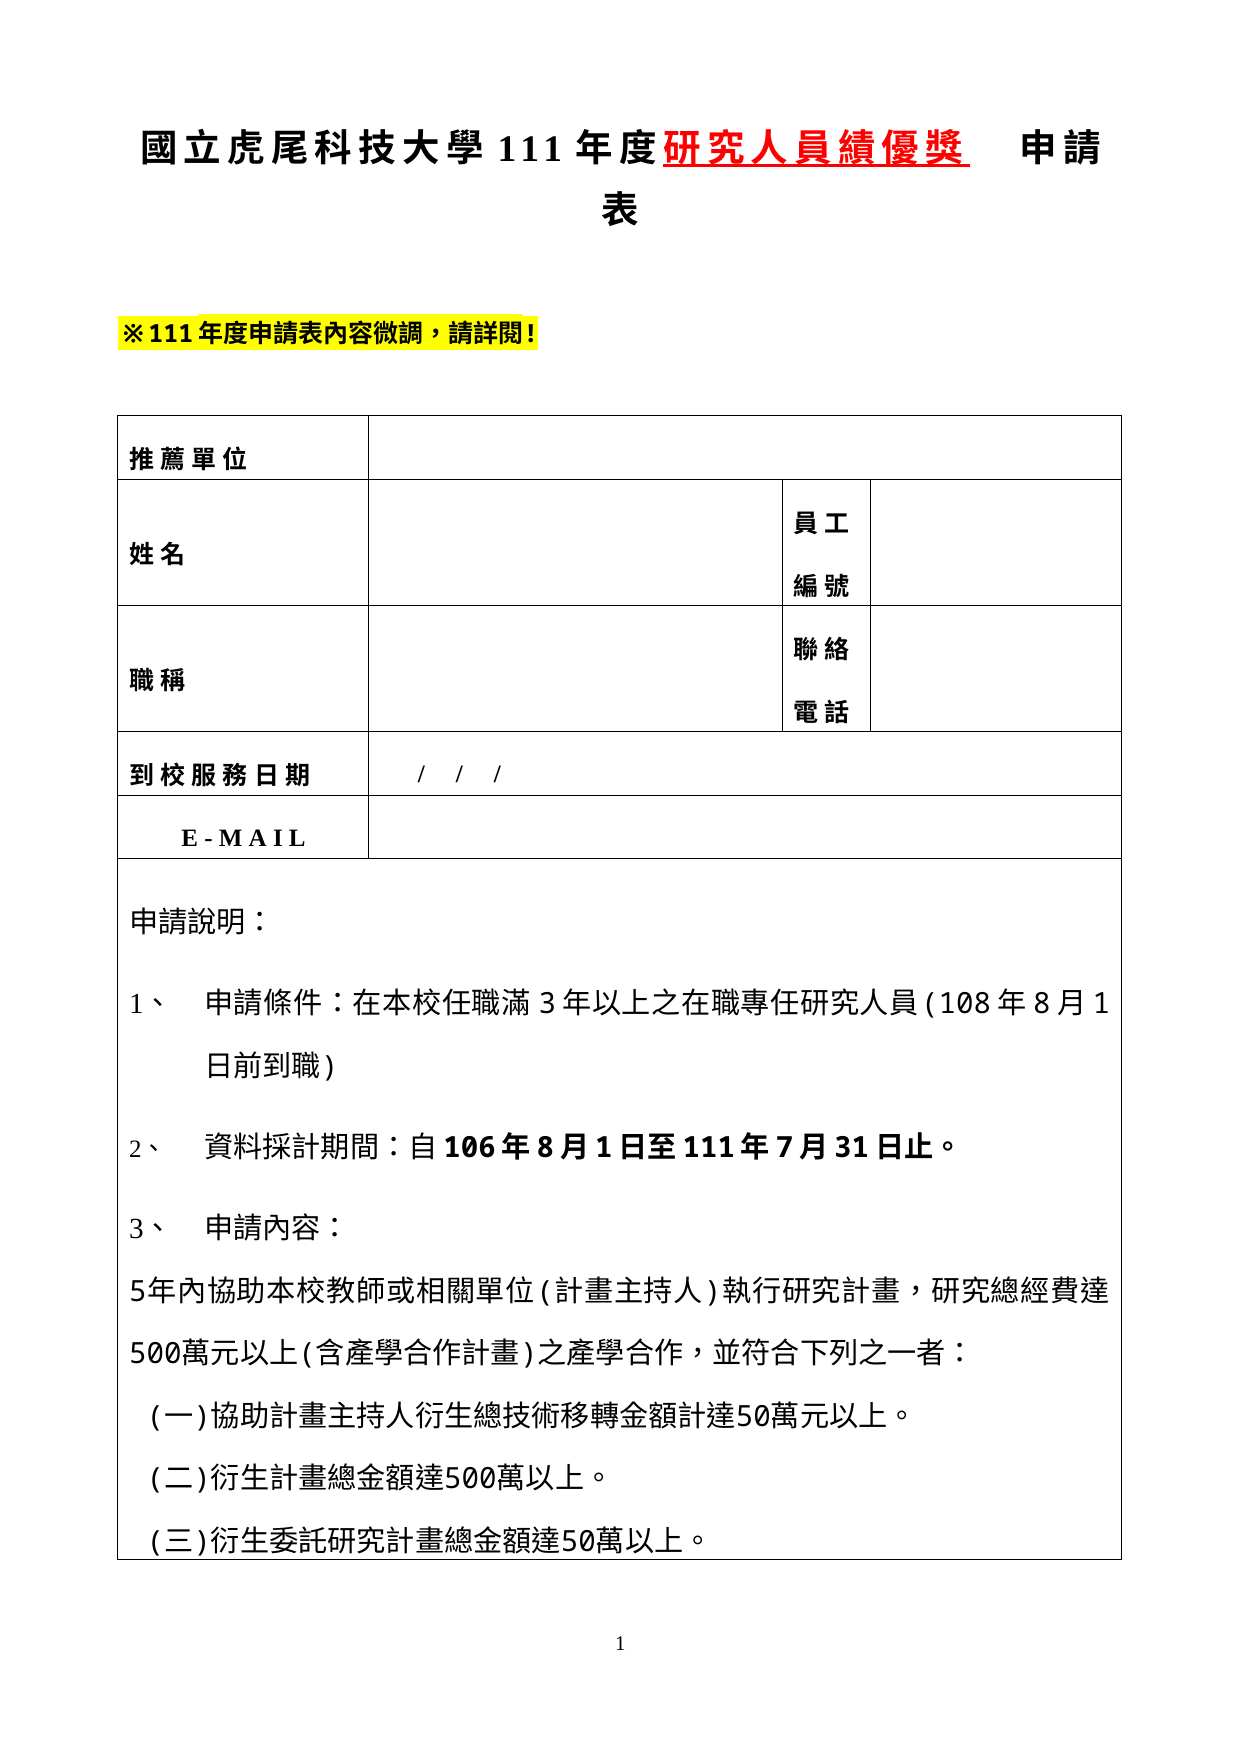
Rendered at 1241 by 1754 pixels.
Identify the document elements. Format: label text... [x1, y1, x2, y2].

table_cell [871, 606, 1121, 731]
table_cell [369, 606, 782, 731]
table_cell 員工編號 [783, 480, 870, 605]
table_cell [369, 480, 782, 605]
table_cell 職稱 [118, 606, 368, 731]
table_cell E-MAIL [118, 796, 368, 858]
table_cell 聯絡電話 [783, 606, 870, 731]
table_cell 姓名 [118, 480, 368, 605]
text 國立虎尾科技大學111年度研究人員績優獎 申請表 [118, 103, 1122, 228]
table_cell / / / [369, 732, 1121, 794]
text ※111年度申請表內容微調，請詳閱! [118, 290, 1122, 353]
table_cell 到校服務日期 [118, 732, 368, 794]
table_cell [871, 480, 1121, 605]
table_header 推薦單位 [118, 416, 368, 479]
table_cell 申請說明： 申請條件：在本校任職滿3年以上之在職專任研究人員(108年8月1日前到職) 資料採計期間：自106年8月1日至111年7月31日止。 申請內容： 5年內協助本校教師或相關單位(計畫主持人)執行研究計畫，研究總經費達500萬元以上(含產學合作計畫)之產學合作，並符合下列之一者： (一)協助計畫主持人衍生總技術移轉金額計達50萬元以上。 (二)衍生計畫總金額達500萬以上。 (三)衍生委託研究計畫總金額達50萬以上。 [118, 859, 1121, 1559]
table_header [369, 416, 1121, 479]
table_cell [369, 796, 1121, 858]
